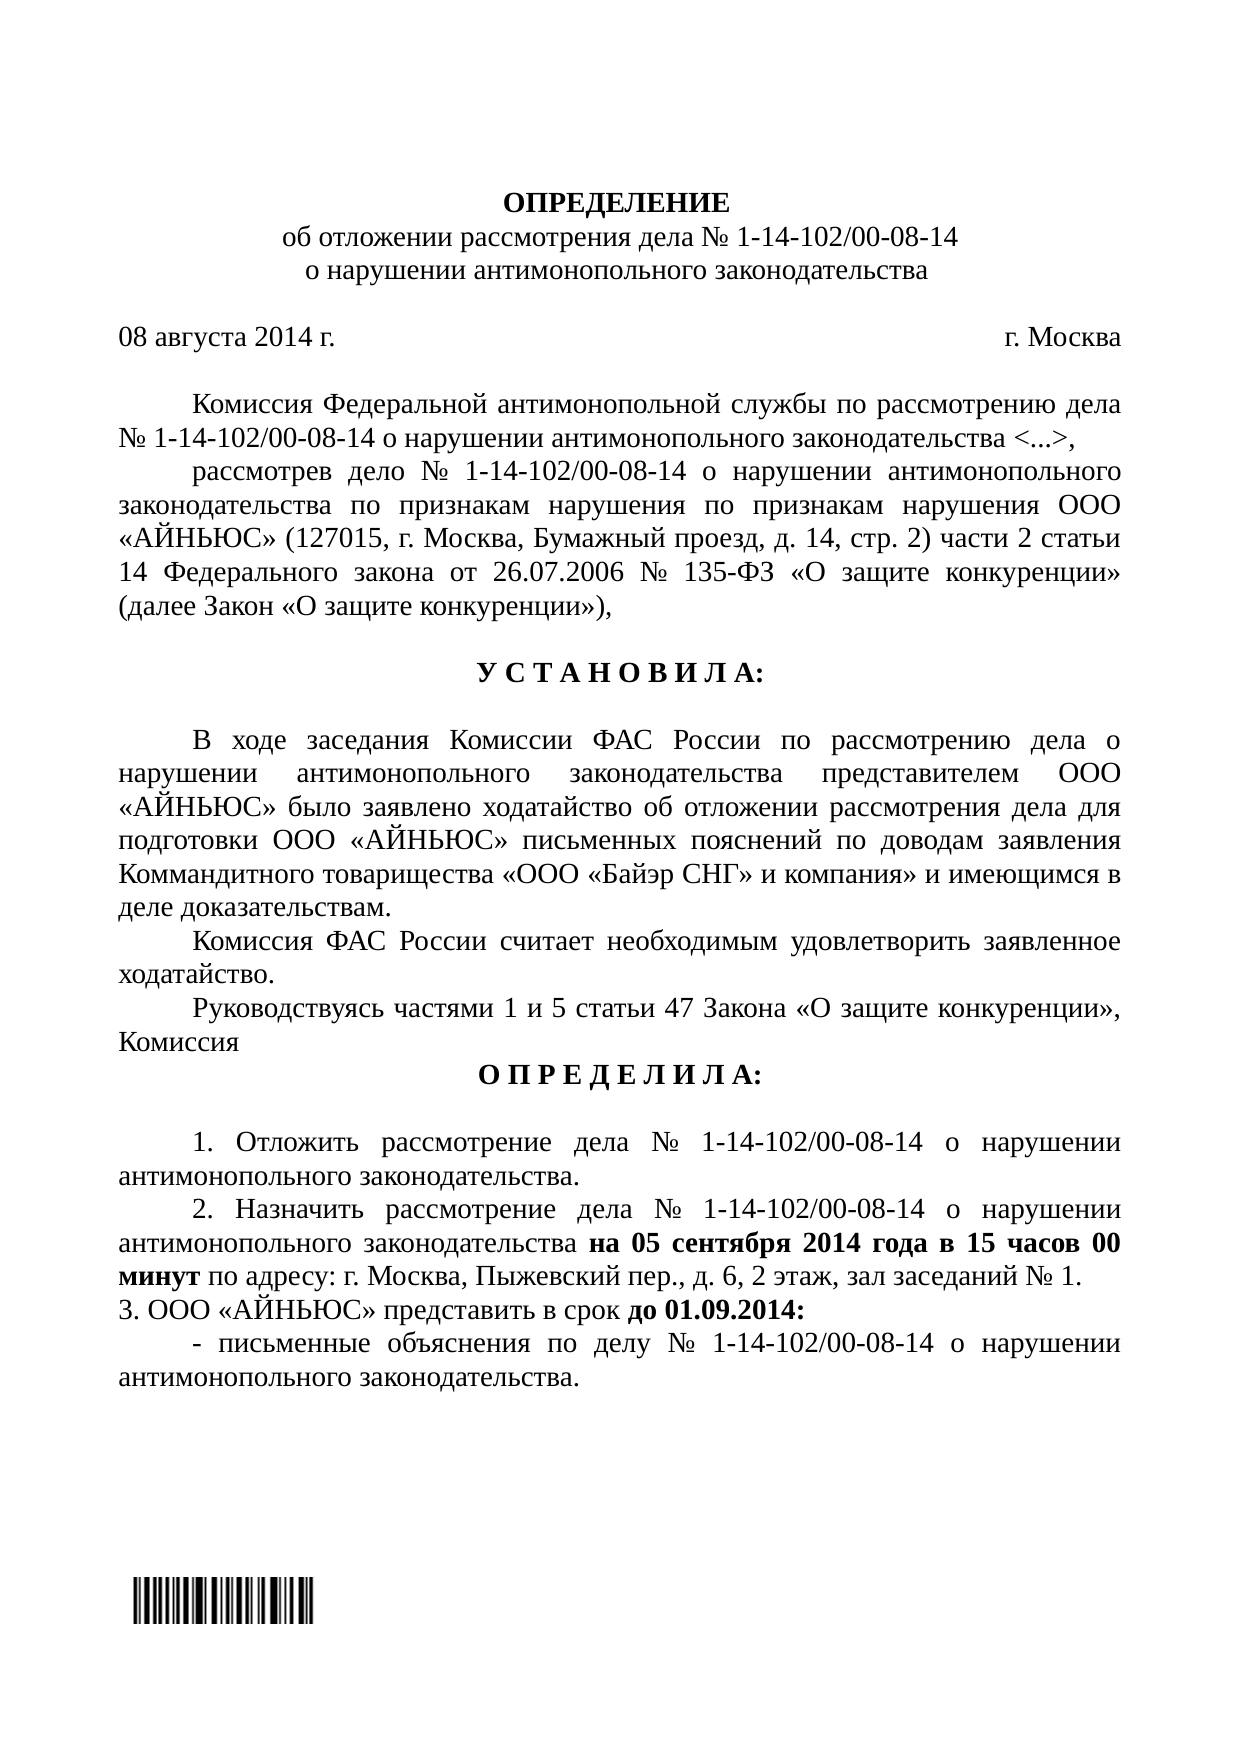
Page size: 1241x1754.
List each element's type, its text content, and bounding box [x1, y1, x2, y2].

text о нарушении антимонопольного законодательства [118, 252, 1122, 286]
text Руководствуясь частями 1 и 5 статьи 47 Закона «О защите конкуренции», Комиссия [118, 990, 1122, 1057]
picture [118, 1577, 331, 1624]
text 1. Отложить рассмотрение дела № 1-14-102/00-08-14 о нарушении антимонопольного законодательства. [118, 1124, 1122, 1191]
text 2. Назначить рассмотрение дела № 1-14-102/00-08-14 о нарушении антимонопольного законодательства на 05 сентября 2014 года в 15 часов 00 минут по адресу: г. Москва, Пыжевский пер., д. 6, 2 этаж, зал заседаний № 1. [118, 1191, 1122, 1292]
text об отложении рассмотрения дела № 1-14-102/00-08-14 [118, 219, 1122, 252]
text - письменные объяснения по делу № 1-14-102/00-08-14 о нарушении антимонопольного законодательства. [118, 1326, 1122, 1393]
text У С Т А Н О В И Л А: [118, 655, 1122, 688]
text 08 августа 2014 г. г. Москва [118, 319, 1122, 353]
text Комиссия Федеральной антимонопольной службы по рассмотрению дела № 1-14-102/00-08-14 о нарушении антимонопольного законодательства <...>, [118, 386, 1122, 453]
text В ходе заседания Комиссии ФАС России по рассмотрению дела о нарушении антимонопольного законодательства представителем ООО «АЙНЬЮС» было заявлено ходатайство об отложении рассмотрения дела для подготовки ООО «АЙНЬЮС» письменных пояснений по доводам заявления Коммандитного товарищества «ООО «Байэр СНГ» и компания» и имеющимся в деле доказательствам. [118, 722, 1122, 923]
text рассмотрев дело № 1-14-102/00-08-14 о нарушении антимонопольного законодательства по признакам нарушения по признакам нарушения ООО «АЙНЬЮС» (127015, г. Москва, Бумажный проезд, д. 14, стр. 2) части 2 статьи 14 Федерального закона от 26.07.2006 № 135-ФЗ «О защите конкуренции» (далее Закон «О защите конкуренции»), [118, 453, 1122, 621]
text Комиссия ФАС России считает необходимым удовлетворить заявленное ходатайство. [118, 923, 1122, 990]
text О П Р Е Д Е Л И Л А: [118, 1057, 1122, 1091]
text 3. ООО «АЙНЬЮС» представить в срок до 01.09.2014: [118, 1292, 1122, 1326]
text ОПРЕДЕЛЕНИЕ [118, 185, 1122, 219]
